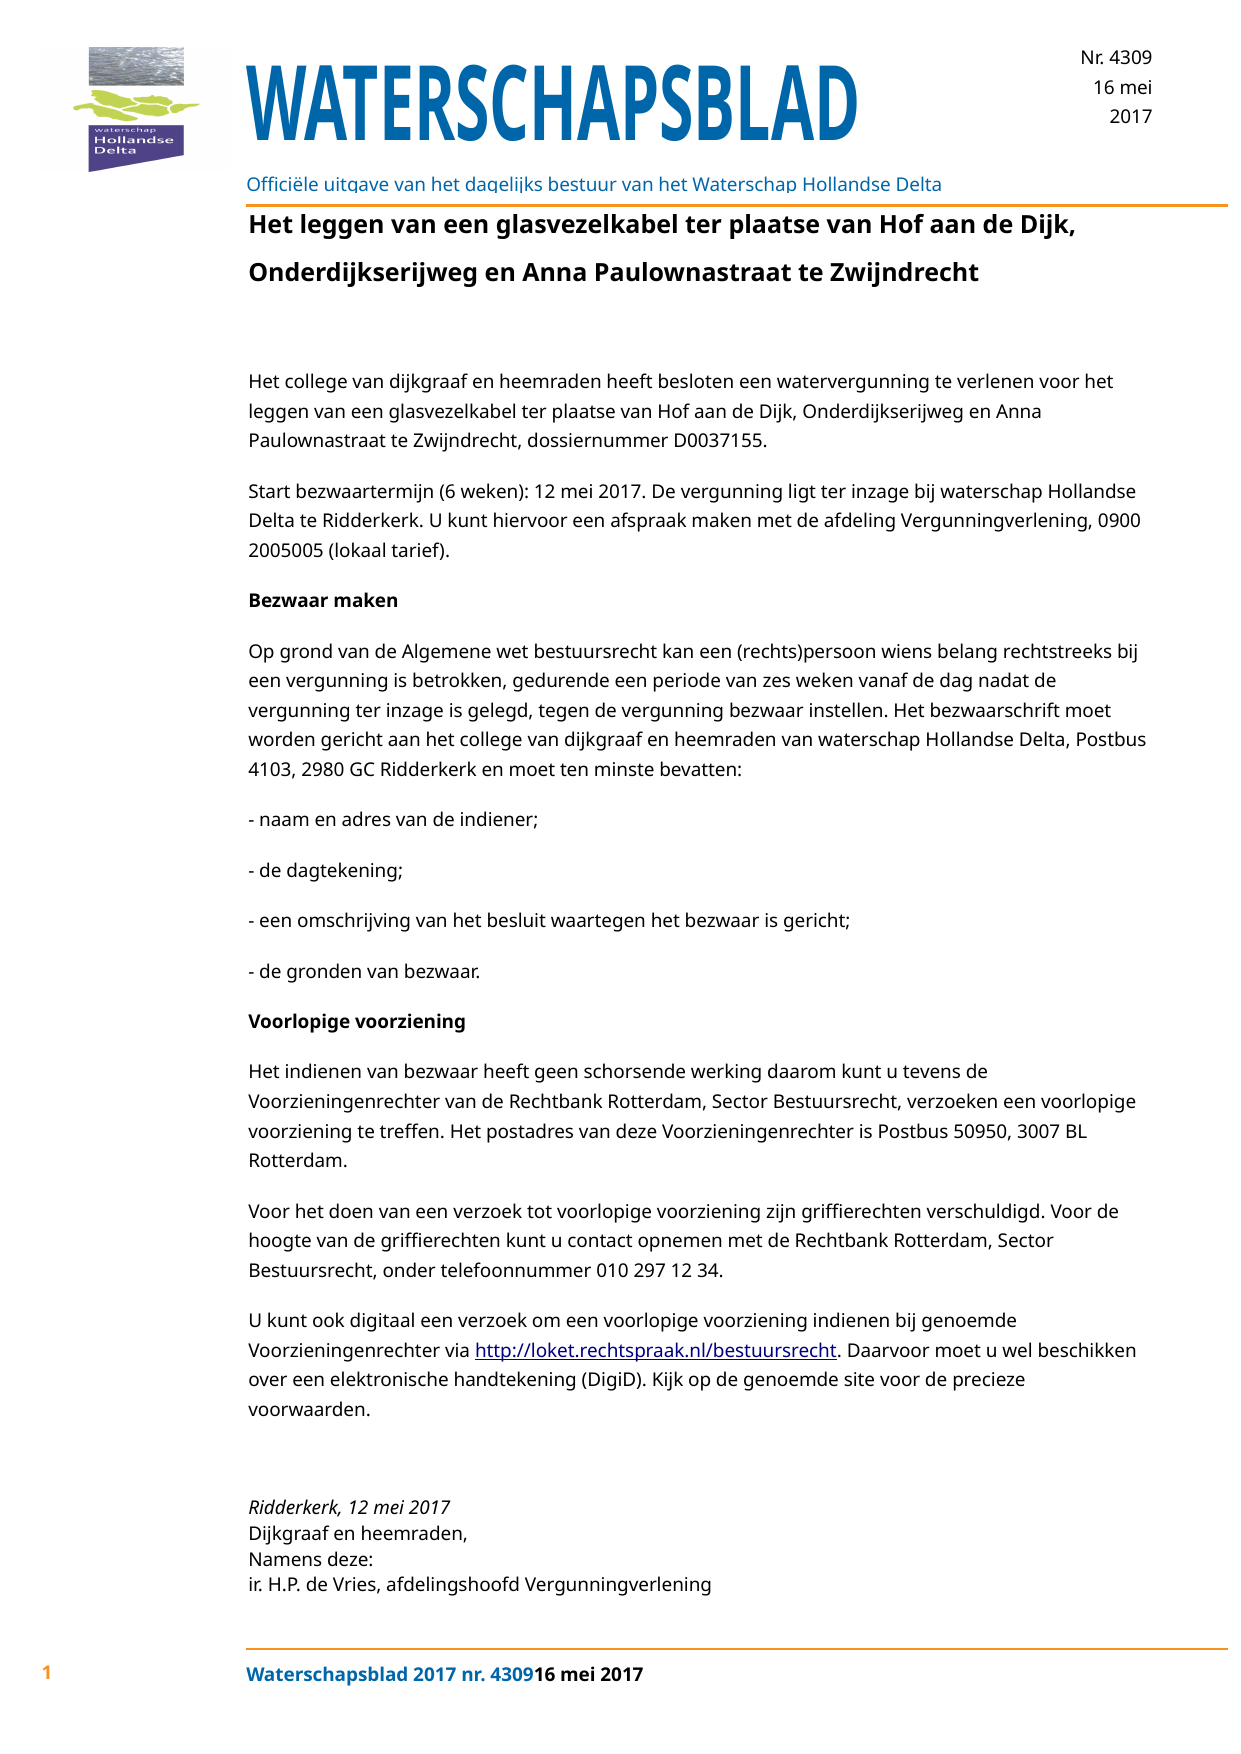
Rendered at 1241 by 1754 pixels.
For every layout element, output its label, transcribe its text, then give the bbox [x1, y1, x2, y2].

text - naam en adres van de indiener; [248, 807, 1152, 832]
text Dijkgraaf en heemraden, [248, 1520, 1152, 1546]
text Voorlopige voorziening [248, 1008, 1152, 1034]
text - een omschrijving van het besluit waartegen het bezwaar is gericht; [248, 907, 1152, 933]
text Ridderkerk, 12 mei 2017 [248, 1494, 1152, 1520]
text ir. H.P. de Vries, afdelingshoofd Vergunningverlening [248, 1572, 1152, 1597]
text Het indienen van bezwaar heeft geen schorsende werking daarom kunt u tevens de Voorzieningenrechter van de Rechtbank Rotterdam, Sector Bestuursrecht, verzoeken een voorlopige voorziening te treffen. Het postadres van deze Voorzieningenrechter is Postbus 50950, 3007 BL Rotterdam. [248, 1059, 1152, 1173]
text Bezwaar maken [248, 587, 1152, 613]
text Namens deze: [248, 1546, 1152, 1572]
text Het leggen van een glasvezelkabel ter plaatse van Hof aan de Dijk, Onderdijkserijweg en Anna Paulownastraat te Zwijndrecht [248, 207, 1152, 288]
picture [41, 47, 231, 172]
text - de gronden van bezwaar. [248, 958, 1152, 984]
text - de dagtekening; [248, 857, 1152, 883]
text Voor het doen van een verzoek tot voorlopige voorziening zijn griffierechten verschuldigd. Voor de hoogte van de griffierechten kunt u contact opnemen met de Rechtbank Rotterdam, Sector Bestuursrecht, onder telefoonnummer 010 297 12 34. [248, 1198, 1152, 1283]
text Start bezwaartermijn (6 weken): 12 mei 2017. De vergunning ligt ter inzage bij waterschap Hollandse Delta te Ridderkerk. U kunt hiervoor een afspraak maken met de afdeling Vergunningverlening, 0900 2005005 (lokaal tarief). [248, 478, 1152, 563]
text Het college van dijkgraaf en heemraden heeft besloten een watervergunning te verlenen voor het leggen van een glasvezelkabel ter plaatse van Hof aan de Dijk, Onderdijkserijweg en Anna Paulownastraat te Zwijndrecht, dossiernummer D0037155. [248, 368, 1152, 453]
text U kunt ook digitaal een verzoek om een voorlopige voorziening indienen bij genoemde Voorzieningenrechter via http://loket.rechtspraak.nl/bestuursrecht. Daarvoor moet u wel beschikken over een elektronische handtekening (DigiD). Kijk op de genoemde site voor de precieze voorwaarden. [248, 1307, 1152, 1422]
text Op grond van de Algemene wet bestuursrecht kan een (rechts)persoon wiens belang rechtstreeks bij een vergunning is betrokken, gedurende een periode van zes weken vanaf de dag nadat de vergunning ter inzage is gelegd, tegen de vergunning bezwaar instellen. Het bezwaarschrift moet worden gericht aan het college van dijkgraaf en heemraden van waterschap Hollandse Delta, Postbus 4103, 2980 GC Ridderkerk en moet ten minste bevatten: [248, 638, 1152, 782]
